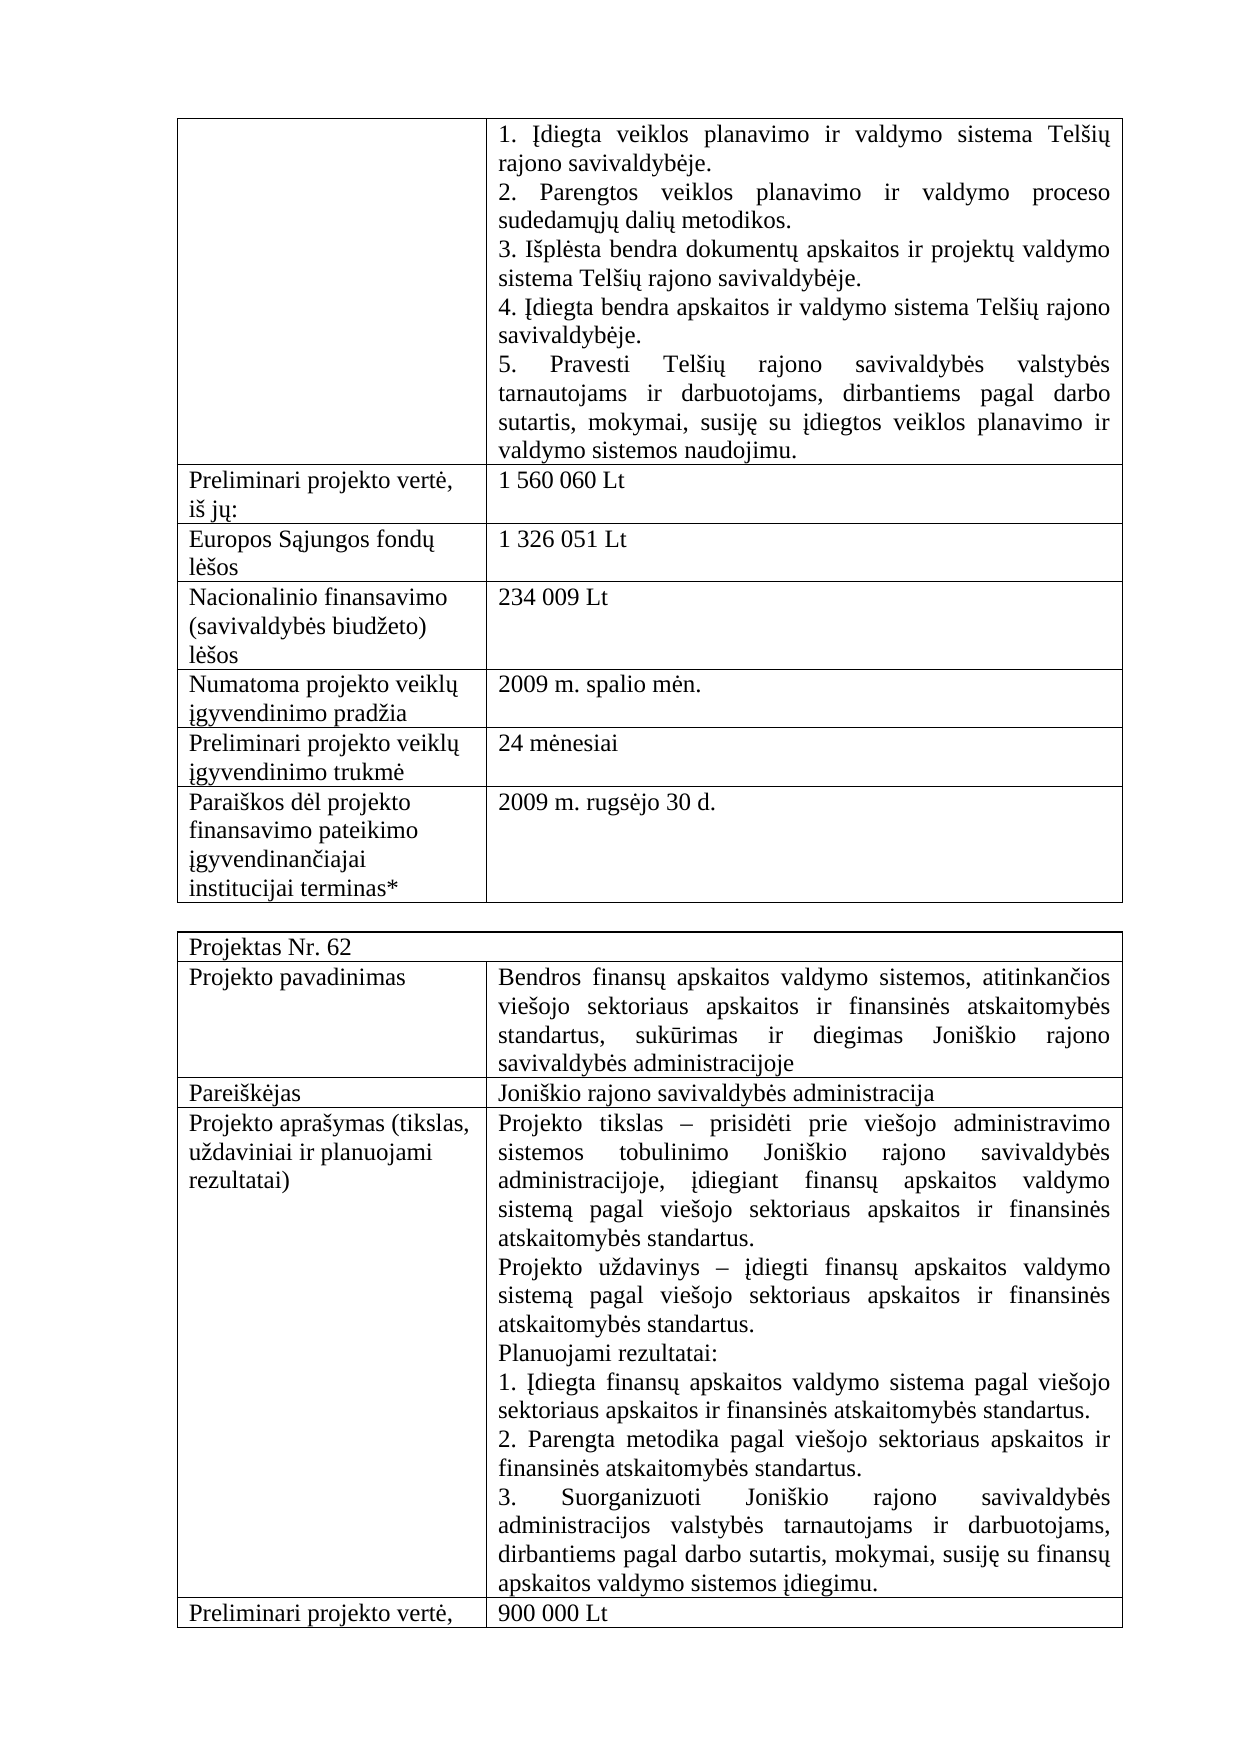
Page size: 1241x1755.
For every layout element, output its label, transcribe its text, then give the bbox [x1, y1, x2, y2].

table_cell 1 560 060 Lt [487, 465, 1122, 523]
table_cell Projekto aprašymas (tikslas, uždaviniai ir planuojami rezultatai) [178, 1108, 486, 1597]
table_cell Preliminari projekto vertė, iš jų: [178, 465, 486, 523]
table_cell Joniškio rajono savivaldybės administracija [487, 1078, 1122, 1107]
table_cell 2009 m. rugsėjo 30 d. [487, 787, 1122, 902]
table_cell Pareiškėjas [178, 1078, 486, 1107]
table_cell Projekto tikslas – prisidėti prie viešojo administravimo sistemos tobulinimo Joniškio rajono savivaldybės administracijoje, įdiegiant finansų apskaitos valdymo sistemą pagal viešojo sektoriaus apskaitos ir finansinės atskaitomybės standartus. Projekto uždavinys – įdiegti finansų apskaitos valdymo sistemą pagal viešojo sektoriaus apskaitos ir finansinės atskaitomybės standartus. Planuojami rezultatai: 1. Įdiegta finansų apskaitos valdymo sistema pagal viešojo sektoriaus apskaitos ir finansinės atskaitomybės standartus. 2. Parengta metodika pagal viešojo sektoriaus apskaitos ir finansinės atskaitomybės standartus. 3. Suorganizuoti Joniškio rajono savivaldybės administracijos valstybės tarnautojams ir darbuotojams, dirbantiems pagal darbo sutartis, mokymai, susiję su finansų apskaitos valdymo sistemos įdiegimu. [487, 1108, 1122, 1597]
table_cell Europos Sąjungos fondų lėšos [178, 524, 486, 581]
table_cell 1. Įdiegta veiklos planavimo ir valdymo sistema Telšių rajono savivaldybėje. 2. Parengtos veiklos planavimo ir valdymo proceso sudedamųjų dalių metodikos. 3. Išplėsta bendra dokumentų apskaitos ir projektų valdymo sistema Telšių rajono savivaldybėje. 4. Įdiegta bendra apskaitos ir valdymo sistema Telšių rajono savivaldybėje. 5. Pravesti Telšių rajono savivaldybės valstybės tarnautojams ir darbuotojams, dirbantiems pagal darbo sutartis, mokymai, susiję su įdiegtos veiklos planavimo ir valdymo sistemos naudojimu. [487, 119, 1122, 464]
table_cell Numatoma projekto veiklų įgyvendinimo pradžia [178, 670, 486, 727]
table_cell Projekto pavadinimas [178, 962, 486, 1077]
table_cell Paraiškos dėl projekto finansavimo pateikimo įgyvendinančiajai institucijai terminas* [178, 787, 486, 902]
table_cell Bendros finansų apskaitos valdymo sistemos, atitinkančios viešojo sektoriaus apskaitos ir finansinės atskaitomybės standartus, sukūrimas ir diegimas Joniškio rajono savivaldybės administracijoje [487, 962, 1122, 1077]
table_header Projektas Nr. 62 [178, 933, 1122, 961]
table_cell 24 mėnesiai [487, 728, 1122, 786]
table_cell [178, 119, 486, 464]
table_cell 234 009 Lt [487, 582, 1122, 668]
table_cell Preliminari projekto vertė, [178, 1598, 486, 1627]
table_cell Nacionalinio finansavimo (savivaldybės biudžeto) lėšos [178, 582, 486, 668]
table_cell 1 326 051 Lt [487, 524, 1122, 581]
table_cell Preliminari projekto veiklų įgyvendinimo trukmė [178, 728, 486, 786]
table_cell 900 000 Lt [487, 1598, 1122, 1627]
table_cell 2009 m. spalio mėn. [487, 670, 1122, 727]
